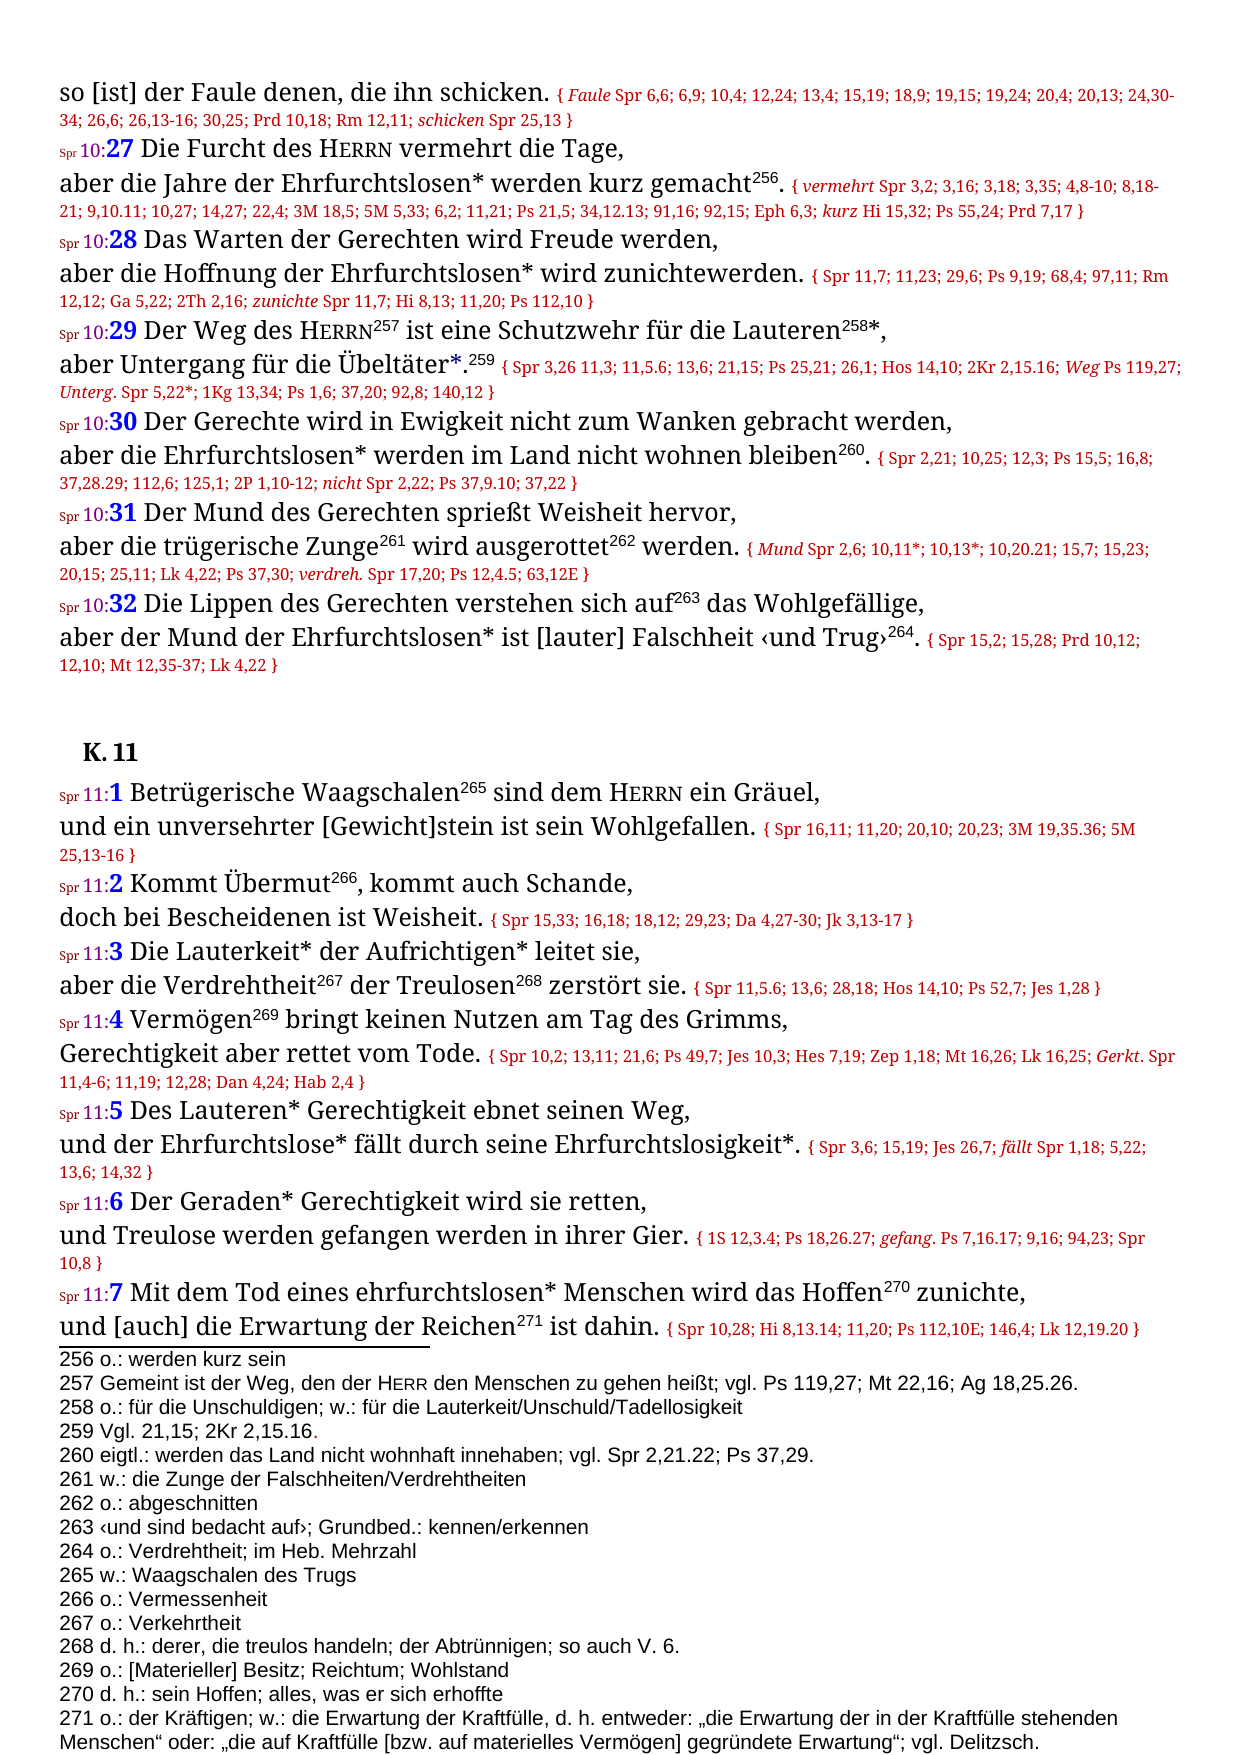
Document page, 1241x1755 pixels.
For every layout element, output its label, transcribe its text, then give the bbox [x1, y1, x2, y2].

text Spr 11:1 Betrügerische Waagschalen sind dem Herrn ein Gräuel, [59, 775, 1181, 809]
text aber die trügerische Zunge wird ausgerottet werden. { Mund Spr 2,6; 10,11*; 10,13*; 10,20.21; 15,7; 15,23; 20,15; 25,11; Lk 4,22; Ps 37,30; verdreh. Spr 17,20; Ps 12,4.5; 63,12E } [59, 528, 1181, 585]
text o.: Verkehrtheit [59, 1610, 1181, 1634]
text so [ist] der Faule denen, die ihn schicken. { Faule Spr 6,6; 6,9; 10,4; 12,24; 13,4; 15,19; 18,9; 19,15; 19,24; 20,4; 20,13; 24,30-34; 26,6; 26,13-16; 30,25; Prd 10,18; Rm 12,11; schicken Spr 25,13 } [59, 74, 1181, 131]
text Spr 10:30 Der Gerechte wird in Ewigkeit nicht zum Wanken gebracht werden, [59, 404, 1181, 438]
text w.: die Zunge der Falschheiten/Verdrehtheiten [59, 1467, 1181, 1491]
text d. h.: derer, die treulos handeln; der Abtrünnigen; so auch V. 6. [59, 1634, 1181, 1658]
text doch bei Bescheidenen ist Weisheit. { Spr 15,33; 16,18; 18,12; 29,23; Da 4,27-30; Jk 3,13-17 } [59, 900, 1181, 934]
text Spr 10:27 Die Furcht des Herrn vermehrt die Tage, [59, 131, 1181, 165]
text aber die Jahre der Ehrfurchtslosen* werden kurz gemacht. { vermehrt Spr 3,2; 3,16; 3,18; 3,35; 4,8-10; 8,18-21; 9,10.11; 10,27; 14,27; 22,4; 3M 18,5; 5M 5,33; 6,2; 11,21; Ps 21,5; 34,12.13; 91,16; 92,15; Eph 6,3; kurz Hi 15,32; Ps 55,24; Prd 7,17 } [59, 165, 1181, 222]
text o.: der Kräftigen; w.: die Erwartung der Kraftfülle, d. h. entweder: „die Erwartung der in der Kraftfülle stehenden Menschen“ oder: „die auf Kraftfülle [bzw. auf materielles Vermögen] gegründete Erwartung“; vgl. Delitzsch. [59, 1706, 1181, 1754]
text Spr 11:4 Vermögen bringt keinen Nutzen am Tag des Grimms, [59, 1002, 1181, 1036]
text Spr 11:5 Des Lauteren* Gerechtigkeit ebnet seinen Weg, [59, 1093, 1181, 1127]
text o.: Verdrehtheit; im Heb. Mehrzahl [59, 1538, 1181, 1562]
text w.: Waagschalen des Trugs [59, 1562, 1181, 1586]
text o.: [Materieller] Besitz; Reichtum; Wohlstand [59, 1658, 1181, 1682]
text Spr 11:2 Kommt Übermut, kommt auch Schande, [59, 866, 1181, 900]
text aber die Verdrehtheit der Treulosen zerstört sie. { Spr 11,5.6; 13,6; 28,18; Hos 14,10; Ps 52,7; Jes 1,28 } [59, 968, 1181, 1002]
text und der Ehrfurchtslose* fällt durch seine Ehrfurchtslosigkeit*. { Spr 3,6; 15,19; Jes 26,7; fällt Spr 1,18; 5,22; 13,6; 14,32 } [59, 1127, 1181, 1184]
text Spr 11:7 Mit dem Tod eines ehrfurchtslosen* Menschen wird das Hoffen zunichte, [59, 1274, 1181, 1309]
text und [auch] die Erwartung der Reichen ist dahin. { Spr 10,28; Hi 8,13.14; 11,20; Ps 112,10E; 146,4; Lk 12,19.20 } [59, 1309, 1181, 1343]
subtitle K. 11 [83, 735, 1181, 769]
text aber die Hoffnung der Ehrfurchtslosen* wird zunichtewerden. { Spr 11,7; 11,23; 29,6; Ps 9,19; 68,4; 97,11; Rm 12,12; Ga 5,22; 2Th 2,16; zunichte Spr 11,7; Hi 8,13; 11,20; Ps 112,10 } [59, 256, 1181, 313]
text und ein unversehrter [Gewicht]stein ist sein Wohlgefallen. { Spr 16,11; 11,20; 20,10; 20,23; 3M 19,35.36; 5M 25,13-16 } [59, 809, 1181, 866]
text aber die Ehrfurchtslosen* werden im Land nicht wohnen bleiben. { Spr 2,21; 10,25; 12,3; Ps 15,5; 16,8; 37,28.29; 112,6; 125,1; 2P 1,10-12; nicht Spr 2,22; Ps 37,9.10; 37,22 } [59, 438, 1181, 494]
text Spr 10:32 Die Lippen des Gerechten verstehen sich auf das Wohlgefällige, [59, 585, 1181, 619]
text Spr 11:3 Die Lauterkeit* der Aufrichtigen* leitet sie, [59, 934, 1181, 968]
text Vgl. 21,15; 2Kr 2,15.16. [59, 1419, 1181, 1443]
text eigtl.: werden das Land nicht wohnhaft innehaben; vgl. Spr 2,21.22; Ps 37,29. [59, 1443, 1181, 1467]
text aber der Mund der Ehrfurchtslosen* ist [lauter] Falschheit ‹und Trug›. { Spr 15,2; 15,28; Prd 10,12; 12,10; Mt 12,35-37; Lk 4,22 } [59, 619, 1181, 676]
text o.: Vermessenheit [59, 1586, 1181, 1610]
text Spr 11:6 Der Geraden* Gerechtigkeit wird sie retten, [59, 1184, 1181, 1218]
text Spr 10:29 Der Weg des Herrn ist eine Schutzwehr für die Lauteren*, [59, 313, 1181, 347]
text Spr 10:31 Der Mund des Gerechten sprießt Weisheit hervor, [59, 494, 1181, 528]
text Gemeint ist der Weg, den der Herr den Menschen zu gehen heißt; vgl. Ps 119,27; Mt 22,16; Ag 18,25.26. [59, 1371, 1181, 1395]
text und Treulose werden gefangen werden in ihrer Gier. { 1S 12,3.4; Ps 18,26.27; gefang. Ps 7,16.17; 9,16; 94,23; Spr 10,8 } [59, 1218, 1181, 1274]
text o.: für die Unschuldigen; w.: für die Lauterkeit/Unschuld/Tadellosigkeit [59, 1395, 1181, 1419]
text aber Untergang für die Übeltäter*. { Spr 3,26 11,3; 11,5.6; 13,6; 21,15; Ps 25,21; 26,1; Hos 14,10; 2Kr 2,15.16; Weg Ps 119,27; Unterg. Spr 5,22*; 1Kg 13,34; Ps 1,6; 37,20; 92,8; 140,12 } [59, 347, 1181, 404]
text d. h.: sein Hoffen; alles, was er sich erhoffte [59, 1682, 1181, 1706]
text Spr 10:28 Das Warten der Gerechten wird Freude werden, [59, 222, 1181, 256]
text Gerechtigkeit aber rettet vom Tode. { Spr 10,2; 13,11; 21,6; Ps 49,7; Jes 10,3; Hes 7,19; Zep 1,18; Mt 16,26; Lk 16,25; Gerkt. Spr 11,4-6; 11,19; 12,28; Dan 4,24; Hab 2,4 } [59, 1036, 1181, 1093]
text o.: werden kurz sein [59, 1347, 1181, 1371]
text o.: abgeschnitten [59, 1491, 1181, 1514]
text ‹und sind bedacht auf›; Grundbed.: kennen/erkennen [59, 1514, 1181, 1538]
